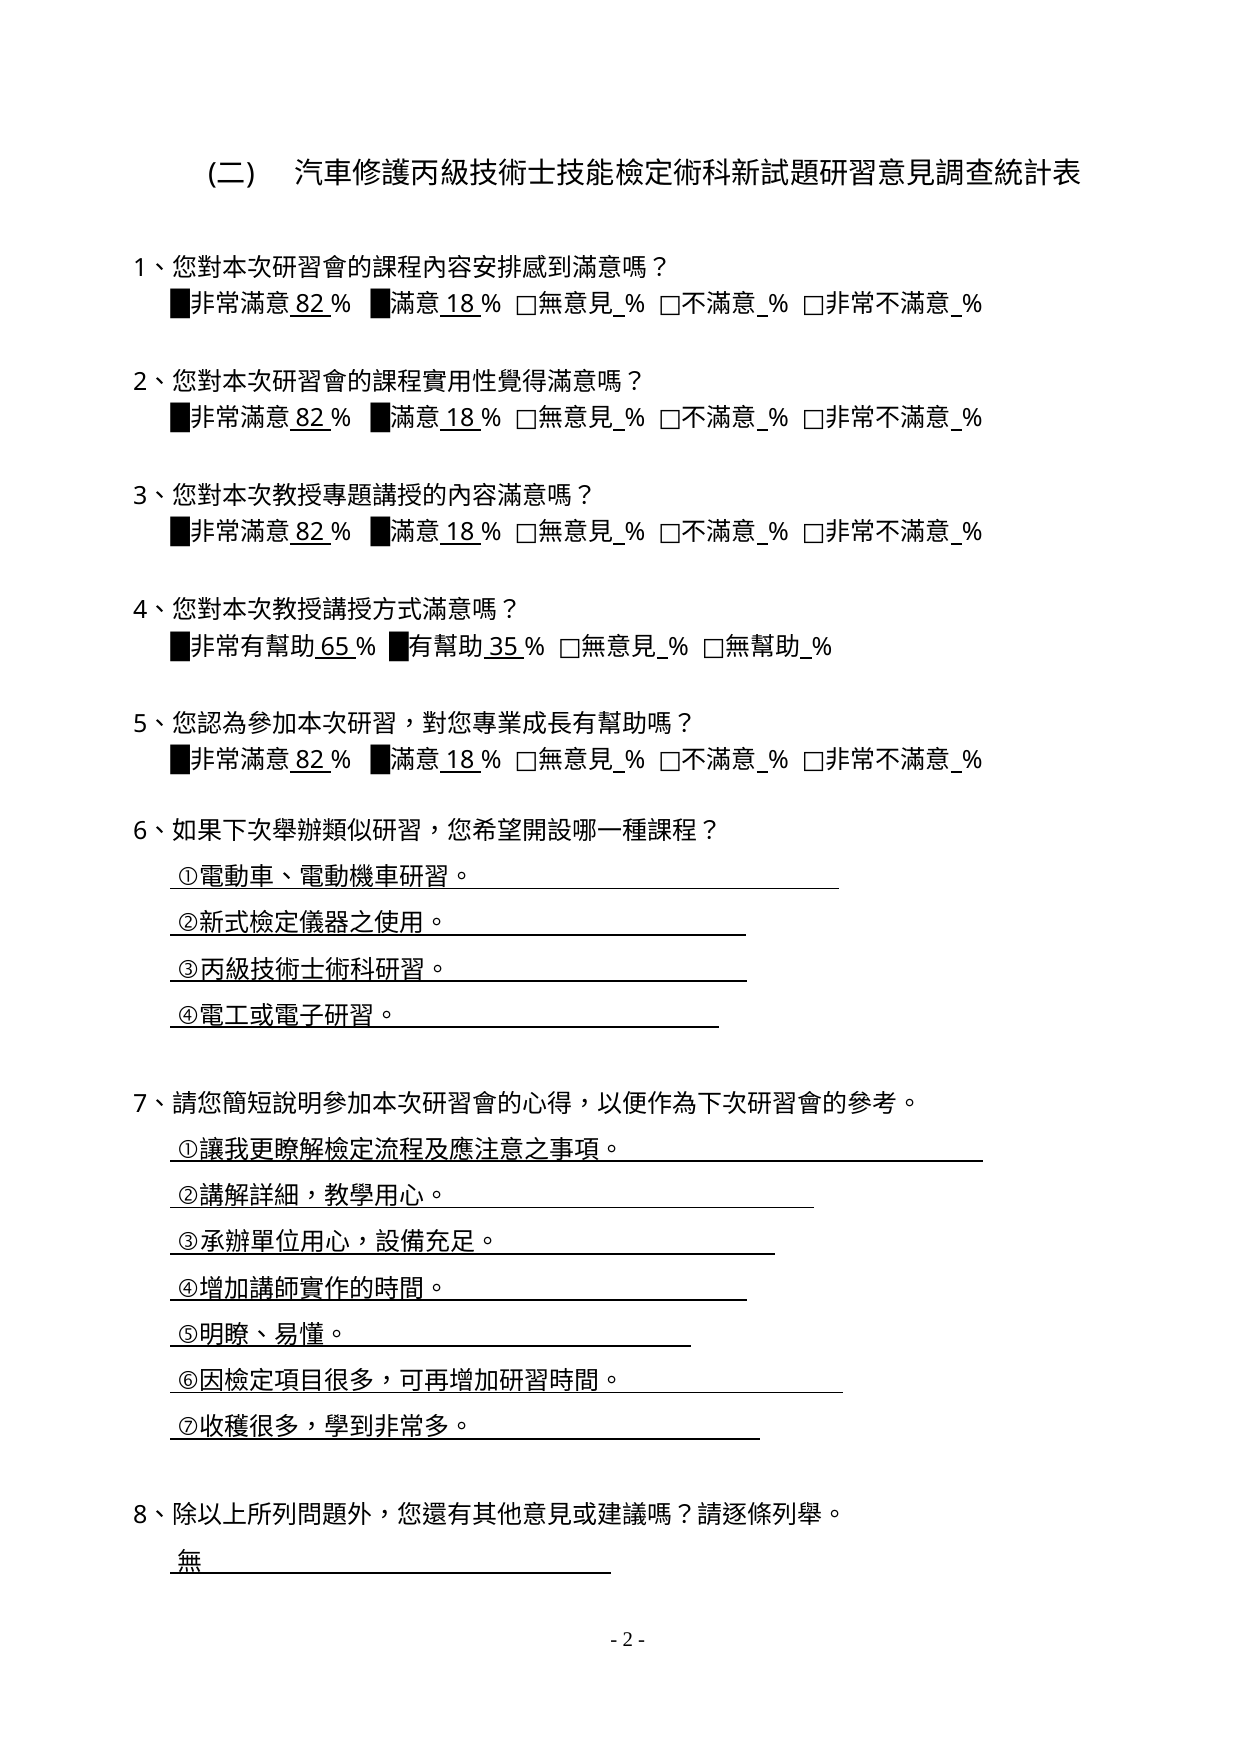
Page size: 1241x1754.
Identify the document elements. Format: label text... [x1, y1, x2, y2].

text 5、您認為參加本次研習，對您專業成長有幫助嗎？ [133, 704, 1122, 740]
text 無 [133, 1541, 1122, 1577]
text 6、如果下次舉辦類似研習，您希望開設哪一種課程？ [133, 810, 1122, 847]
text 明瞭、易懂。 [133, 1314, 1122, 1351]
text 增加講師實作的時間。 [133, 1268, 1122, 1304]
text 電工或電子研習。 [133, 995, 1122, 1032]
text 講解詳細，教學用心。 [133, 1176, 1122, 1212]
text █非常滿意 82 % █滿意 18 % □無意見 % □不滿意 % □非常不滿意 % [133, 512, 1122, 548]
text █非常有幫助 65 % █有幫助 35 % □無意見 % □無幫助 % [133, 626, 1122, 662]
text 讓我更瞭解檢定流程及應注意之事項。 [133, 1129, 1122, 1166]
text █非常滿意 82 % █滿意 18 % □無意見 % □不滿意 % □非常不滿意 % [133, 398, 1122, 434]
text 2、您對本次研習會的課程實用性覺得滿意嗎？ [133, 362, 1122, 398]
text 3、您對本次教授專題講授的內容滿意嗎？ [133, 476, 1122, 512]
text 1、您對本次研習會的課程內容安排感到滿意嗎？ [133, 247, 1122, 284]
list 汽車修護丙級技術士技能檢定術科新試題研習意見調查統計表 [208, 140, 1122, 194]
text █非常滿意 82 % █滿意 18 % □無意見 % □不滿意 % □非常不滿意 % [133, 740, 1122, 776]
text 8、除以上所列問題外，您還有其他意見或建議嗎？請逐條列舉。 [133, 1495, 1122, 1531]
text 新式檢定儀器之使用。 [133, 903, 1122, 939]
text 收穫很多，學到非常多。 [133, 1407, 1122, 1443]
text 4、您對本次教授講授方式滿意嗎？ [133, 590, 1122, 626]
text █非常滿意 82 % █滿意 18 % □無意見 % □不滿意 % □非常不滿意 % [133, 284, 1122, 320]
text 7、請您簡短說明參加本次研習會的心得，以便作為下次研習會的參考。 [133, 1083, 1122, 1119]
text 丙級技術士術科研習。 [133, 949, 1122, 985]
text 電動車、電動機車研習。 [133, 857, 1122, 893]
text 因檢定項目很多，可再增加研習時間。 [133, 1361, 1122, 1397]
text 承辦單位用心，設備充足。 [133, 1222, 1122, 1258]
